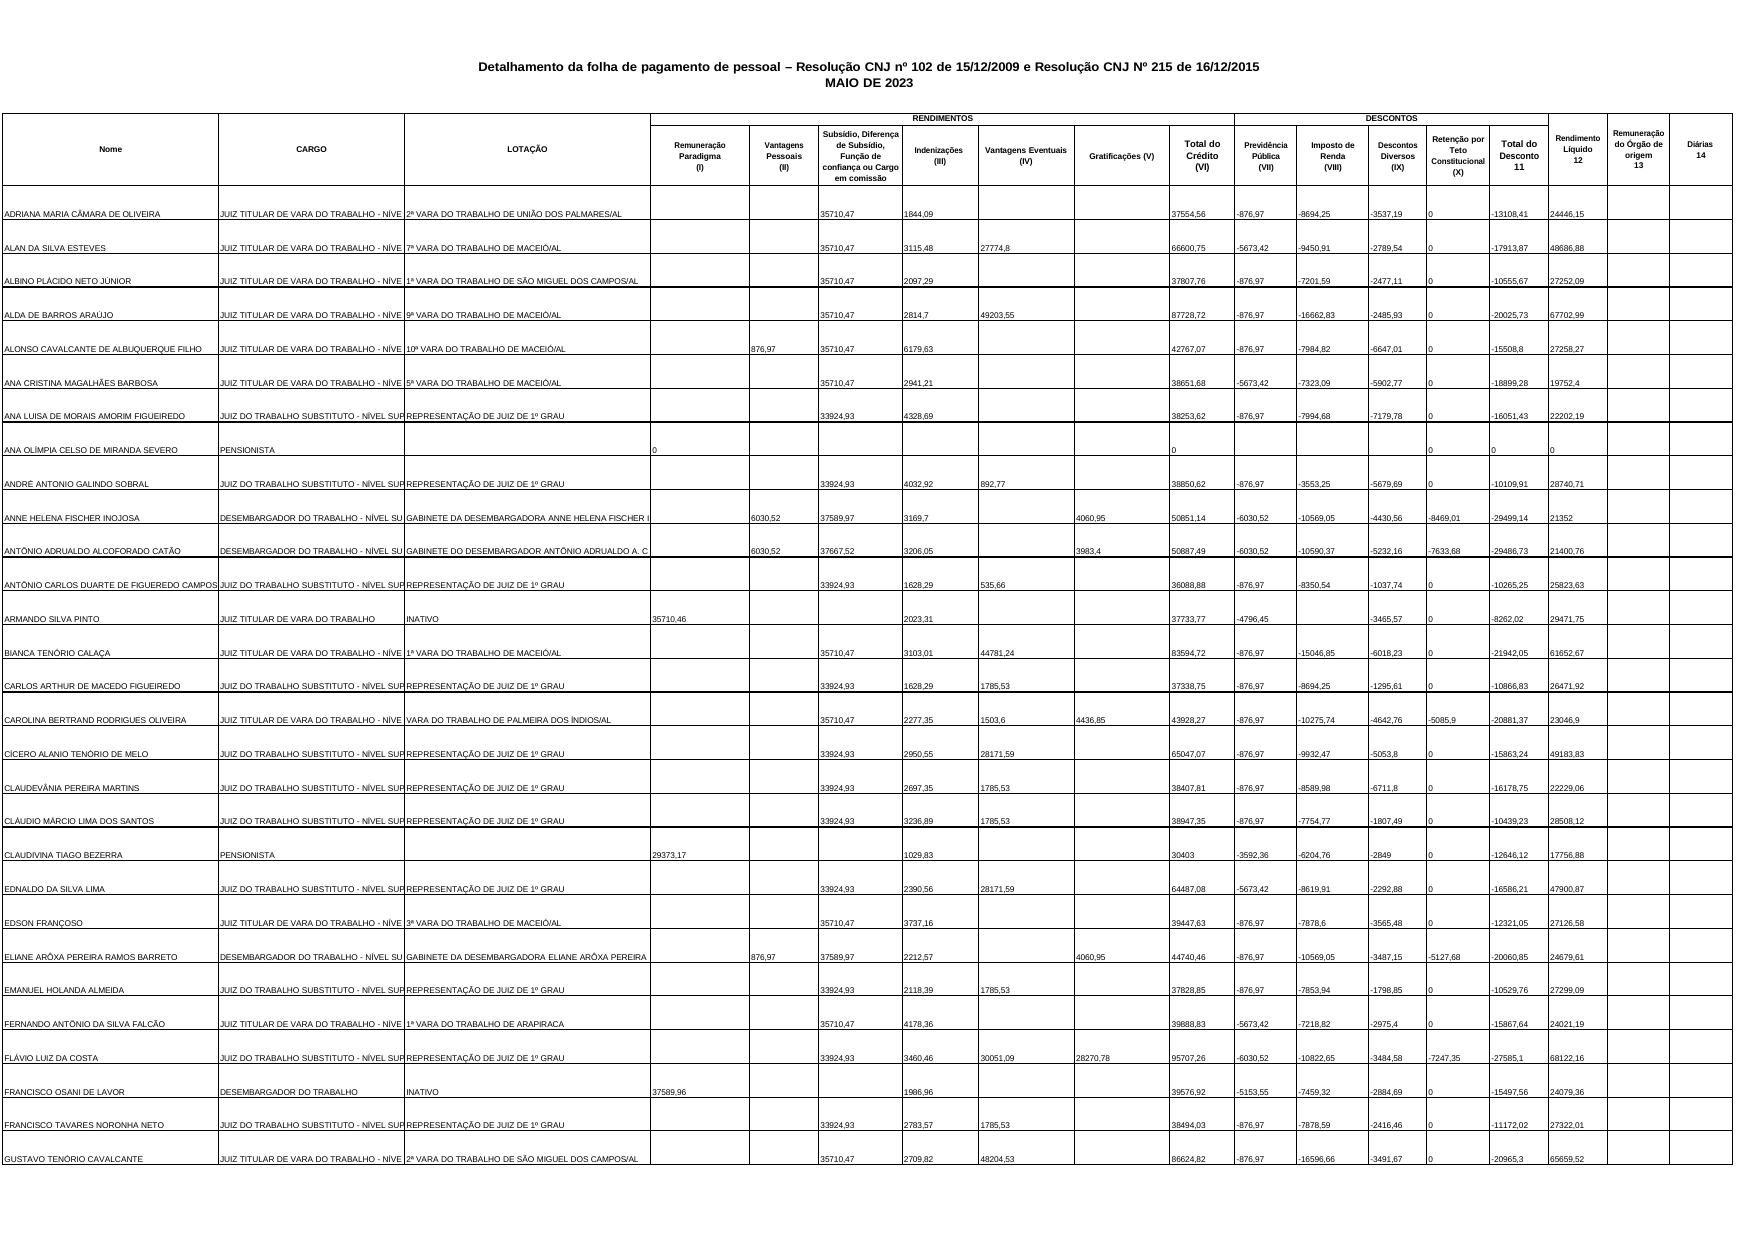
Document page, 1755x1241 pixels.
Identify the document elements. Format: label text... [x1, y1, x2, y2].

table_cell [651, 1030, 749, 1063]
table_cell -8262,02 [1490, 591, 1548, 624]
table_cell 4178,36 [903, 996, 978, 1029]
table_header LOTAÇÃO [405, 114, 650, 185]
table_cell DESEMBARGADOR DO TRABALHO [219, 1064, 404, 1097]
table_cell [1608, 524, 1669, 556]
table_cell [750, 254, 818, 286]
table_cell [1670, 321, 1732, 354]
table_cell 27299,09 [1549, 963, 1607, 995]
table_cell -2789,54 [1369, 220, 1426, 253]
table_cell -7247,35 [1427, 1030, 1489, 1063]
table_cell -3465,57 [1369, 591, 1426, 624]
table_cell 35710,47 [819, 895, 902, 928]
table_cell 9ª VARA DO TRABALHO DE MACEIÓ/AL [405, 288, 650, 320]
table_cell [979, 524, 1074, 556]
table_cell 0 [1427, 389, 1489, 421]
table_cell 22229,06 [1549, 760, 1607, 793]
table_cell [651, 929, 749, 962]
table_cell -876,97 [1235, 794, 1296, 826]
table_cell -876,97 [1235, 760, 1296, 793]
table_cell 0 [1490, 423, 1548, 455]
table_cell [1608, 321, 1669, 354]
table_cell -16586,21 [1490, 861, 1548, 894]
table_cell 876,97 [750, 321, 818, 354]
table_cell -876,97 [1235, 1131, 1296, 1164]
table_cell 3460,46 [903, 1030, 978, 1063]
table_cell 48686,88 [1549, 220, 1607, 253]
table_cell CLAUDIVINA TIAGO BEZERRA [3, 828, 218, 860]
table_cell [1075, 355, 1169, 388]
table_cell GABINETE DO DESEMBARGADOR ANTÔNIO ADRUALDO A. C [405, 524, 650, 556]
table_cell JUIZ DO TRABALHO SUBSTITUTO - NÍVEL SUP [219, 659, 404, 691]
table_cell [1608, 456, 1669, 489]
table_cell [1670, 794, 1732, 826]
table_cell [1075, 895, 1169, 928]
table_cell -10866,83 [1490, 659, 1548, 691]
table_cell [750, 1131, 818, 1164]
table_cell -7878,6 [1297, 895, 1368, 928]
table_cell [750, 760, 818, 793]
table_cell Gratificações (V) [1075, 126, 1169, 185]
table_cell JUIZ DO TRABALHO SUBSTITUTO - NÍVEL SUP [219, 1098, 404, 1130]
table_cell -2975,4 [1369, 996, 1426, 1029]
table_cell -10555,67 [1490, 254, 1548, 286]
table_cell JUIZ DO TRABALHO SUBSTITUTO - NÍVEL SUP [219, 963, 404, 995]
table_cell 1628,29 [903, 659, 978, 691]
table_cell -16051,43 [1490, 389, 1548, 421]
table_cell 38494,03 [1170, 1098, 1234, 1130]
table_cell 37589,96 [651, 1064, 749, 1097]
table_cell 7ª VARA DO TRABALHO DE MACEIÓ/AL [405, 220, 650, 253]
table_cell 2390,56 [903, 861, 978, 894]
table_cell 0 [1427, 1098, 1489, 1130]
table_cell 0 [1427, 760, 1489, 793]
table_cell [819, 828, 902, 860]
table_cell [1075, 1098, 1169, 1130]
table_cell -9932,47 [1297, 726, 1368, 759]
table_cell [750, 693, 818, 725]
table_cell 65047,07 [1170, 726, 1234, 759]
table_cell [1608, 828, 1669, 860]
text MAIO DE 2023 [477, 75, 1261, 90]
table_cell REPRESENTAÇÃO DE JUIZ DE 1º GRAU [405, 558, 650, 590]
table_cell -15497,56 [1490, 1064, 1548, 1097]
table_cell Remuneração Paradigma (I) [651, 126, 749, 185]
table_header CARGO [219, 114, 404, 185]
table_cell Imposto de Renda (VIII) [1297, 126, 1368, 185]
table_cell 2950,55 [903, 726, 978, 759]
table_cell [651, 456, 749, 489]
table_cell [1608, 355, 1669, 388]
table_cell 42767,07 [1170, 321, 1234, 354]
table_cell 0 [1549, 423, 1607, 455]
table_cell 28171,59 [979, 726, 1074, 759]
table_cell [1075, 321, 1169, 354]
table_cell -29499,14 [1490, 490, 1548, 523]
table_cell -5232,16 [1369, 524, 1426, 556]
table_cell -8694,25 [1297, 186, 1368, 219]
table_cell 2697,35 [903, 760, 978, 793]
table_cell 50887,49 [1170, 524, 1234, 556]
table_cell [979, 321, 1074, 354]
table_cell [1670, 1064, 1732, 1097]
table_cell -13108,41 [1490, 186, 1548, 219]
table_cell 0 [1427, 456, 1489, 489]
table_cell 3ª VARA DO TRABALHO DE MACEIÓ/AL [405, 895, 650, 928]
table_cell -20965,3 [1490, 1131, 1548, 1164]
table_cell 33924,93 [819, 861, 902, 894]
table_cell -876,97 [1235, 929, 1296, 962]
table_cell 65659,52 [1549, 1131, 1607, 1164]
table_cell JUIZ DO TRABALHO SUBSTITUTO - NÍVEL SUP [219, 794, 404, 826]
table_cell -7994,68 [1297, 389, 1368, 421]
table_cell -9450,91 [1297, 220, 1368, 253]
table_cell [750, 726, 818, 759]
table_cell JUIZ DO TRABALHO SUBSTITUTO - NÍVEL SUP [219, 558, 404, 590]
table_cell 4032,92 [903, 456, 978, 489]
table_cell GUSTAVO TENÓRIO CAVALCANTE [3, 1131, 218, 1164]
table_cell -16178,75 [1490, 760, 1548, 793]
table_cell [1075, 591, 1169, 624]
table_cell [1670, 254, 1732, 286]
table_cell -6711,8 [1369, 760, 1426, 793]
table_cell JUIZ TITULAR DE VARA DO TRABALHO - NÍVE [219, 355, 404, 388]
table_cell REPRESENTAÇÃO DE JUIZ DE 1º GRAU [405, 456, 650, 489]
table_cell 47900,87 [1549, 861, 1607, 894]
table_cell ANA LUISA DE MORAIS AMORIM FIGUEIREDO [3, 389, 218, 421]
table_cell 37828,85 [1170, 963, 1234, 995]
table_cell 49183,83 [1549, 726, 1607, 759]
table_cell -20881,37 [1490, 693, 1548, 725]
table_cell 87728,72 [1170, 288, 1234, 320]
table_cell -10439,23 [1490, 794, 1548, 826]
table_cell 0 [1427, 591, 1489, 624]
table_cell 892,77 [979, 456, 1074, 489]
table_cell ALDA DE BARROS ARAÚJO [3, 288, 218, 320]
table_cell 0 [1427, 794, 1489, 826]
table_cell [979, 996, 1074, 1029]
table_cell GABINETE DA DESEMBARGADORA ELIANE ARÔXA PEREIRA [405, 929, 650, 962]
table_cell -5902,77 [1369, 355, 1426, 388]
table_cell -1037,74 [1369, 558, 1426, 590]
table_cell -7459,32 [1297, 1064, 1368, 1097]
table_cell [750, 220, 818, 253]
table_cell 95707,26 [1170, 1030, 1234, 1063]
table_cell -876,97 [1235, 625, 1296, 658]
table_cell JUIZ DO TRABALHO SUBSTITUTO - NÍVEL SUP [219, 456, 404, 489]
table_cell 0 [1427, 963, 1489, 995]
table_cell [1670, 895, 1732, 928]
table_cell -7984,82 [1297, 321, 1368, 354]
table_cell [1670, 220, 1732, 253]
table_cell ANNE HELENA FISCHER INOJOSA [3, 490, 218, 523]
table_cell 38850,62 [1170, 456, 1234, 489]
table_cell [750, 895, 818, 928]
table_cell 0 [1427, 186, 1489, 219]
table_cell -2292,88 [1369, 861, 1426, 894]
table_cell JUIZ TITULAR DE VARA DO TRABALHO [219, 591, 404, 624]
table_cell [750, 963, 818, 995]
table_cell [819, 423, 902, 455]
table_cell EMANUEL HOLANDA ALMEIDA [3, 963, 218, 995]
table_cell [1075, 220, 1169, 253]
table_cell -7323,09 [1297, 355, 1368, 388]
table_cell -4642,76 [1369, 693, 1426, 725]
table_cell REPRESENTAÇÃO DE JUIZ DE 1º GRAU [405, 760, 650, 793]
table_cell [1075, 1131, 1169, 1164]
table_cell -11172,02 [1490, 1098, 1548, 1130]
table_cell ANTÔNIO CARLOS DUARTE DE FIGUEREDO CAMPOS [3, 558, 218, 590]
table_cell -8589,98 [1297, 760, 1368, 793]
table_cell 24021,19 [1549, 996, 1607, 1029]
table_cell -16596,66 [1297, 1131, 1368, 1164]
table_cell [1608, 423, 1669, 455]
table_cell [1670, 625, 1732, 658]
table_cell BIANCA TENÓRIO CALAÇA [3, 625, 218, 658]
table_cell JUIZ TITULAR DE VARA DO TRABALHO - NÍVE [219, 254, 404, 286]
table_cell [979, 355, 1074, 388]
table_cell -10569,05 [1297, 490, 1368, 523]
table_cell 37733,77 [1170, 591, 1234, 624]
table_cell [651, 254, 749, 286]
table_cell 0 [1427, 659, 1489, 691]
table_cell [979, 389, 1074, 421]
table_cell REPRESENTAÇÃO DE JUIZ DE 1º GRAU [405, 1030, 650, 1063]
table_cell [1235, 423, 1296, 455]
table_cell -3484,58 [1369, 1030, 1426, 1063]
table_cell [1670, 1098, 1732, 1130]
table_cell [1608, 254, 1669, 286]
table_cell [1670, 186, 1732, 219]
table_cell [1670, 591, 1732, 624]
table_cell ALONSO CAVALCANTE DE ALBUQUERQUE FILHO [3, 321, 218, 354]
table_cell Previdência Pública (VII) [1235, 126, 1296, 185]
table_cell -8694,25 [1297, 659, 1368, 691]
table_cell 33924,93 [819, 1030, 902, 1063]
table_cell 0 [1427, 355, 1489, 388]
table_cell [405, 828, 650, 860]
table_cell -5673,42 [1235, 861, 1296, 894]
table_cell 2814,7 [903, 288, 978, 320]
table_cell [1608, 1098, 1669, 1130]
table_cell [750, 659, 818, 691]
table_cell -7218,82 [1297, 996, 1368, 1029]
table_cell -7853,94 [1297, 963, 1368, 995]
table_cell [1670, 456, 1732, 489]
table_cell 1844,09 [903, 186, 978, 219]
table_cell [651, 996, 749, 1029]
table_cell -6204,76 [1297, 828, 1368, 860]
table_cell -29486,73 [1490, 524, 1548, 556]
table_cell 33924,93 [819, 794, 902, 826]
table_cell 2ª VARA DO TRABALHO DE UNIÃO DOS PALMARES/AL [405, 186, 650, 219]
table_cell -3537,19 [1369, 186, 1426, 219]
table_cell -5673,42 [1235, 996, 1296, 1029]
table_cell [651, 220, 749, 253]
table_cell 3236,89 [903, 794, 978, 826]
table_cell JUIZ TITULAR DE VARA DO TRABALHO - NÍVE [219, 220, 404, 253]
table_cell 0 [1427, 861, 1489, 894]
table_cell JUIZ DO TRABALHO SUBSTITUTO - NÍVEL SUP [219, 389, 404, 421]
table_cell 37667,52 [819, 524, 902, 556]
table_cell 0 [1427, 996, 1489, 1029]
table_cell JUIZ DO TRABALHO SUBSTITUTO - NÍVEL SUP [219, 726, 404, 759]
table_cell 66600,75 [1170, 220, 1234, 253]
table_cell [979, 828, 1074, 860]
table_cell -15046,85 [1297, 625, 1368, 658]
table_cell 49203,55 [979, 288, 1074, 320]
table_cell INATIVO [405, 591, 650, 624]
table_cell [651, 355, 749, 388]
table_cell 0 [1170, 423, 1234, 455]
table_cell [979, 490, 1074, 523]
table_cell ANA OLÍMPIA CELSO DE MIRANDA SEVERO [3, 423, 218, 455]
table_cell [651, 625, 749, 658]
table_cell 4060,95 [1075, 490, 1169, 523]
table_cell [1608, 693, 1669, 725]
table_cell -5127,68 [1427, 929, 1489, 962]
table_cell [1670, 1030, 1732, 1063]
table_cell 1785,53 [979, 794, 1074, 826]
table_cell 27322,01 [1549, 1098, 1607, 1130]
table_cell [651, 321, 749, 354]
table_cell JUIZ TITULAR DE VARA DO TRABALHO - NÍVE [219, 321, 404, 354]
table_cell JUIZ TITULAR DE VARA DO TRABALHO - NÍVE [219, 1131, 404, 1164]
table_cell 2783,57 [903, 1098, 978, 1130]
table_cell -17913,87 [1490, 220, 1548, 253]
table_cell [651, 760, 749, 793]
table_cell 10ª VARA DO TRABALHO DE MACEIÓ/AL [405, 321, 650, 354]
table_cell Indenizações (III) [903, 126, 978, 185]
table_cell [979, 186, 1074, 219]
table_cell -18899,28 [1490, 355, 1548, 388]
table_cell [1075, 186, 1169, 219]
table_cell 2097,29 [903, 254, 978, 286]
table_cell CLAUDEVÂNIA PEREIRA MARTINS [3, 760, 218, 793]
table_cell -3565,48 [1369, 895, 1426, 928]
table_cell JUIZ TITULAR DE VARA DO TRABALHO - NÍVE [219, 895, 404, 928]
table_cell GABINETE DA DESEMBARGADORA ANNE HELENA FISCHER I [405, 490, 650, 523]
table_cell [903, 423, 978, 455]
table_cell ALBINO PLÁCIDO NETO JÚNIOR [3, 254, 218, 286]
table_cell 6030,52 [750, 524, 818, 556]
table_cell REPRESENTAÇÃO DE JUIZ DE 1º GRAU [405, 794, 650, 826]
table_cell [1608, 895, 1669, 928]
table_cell [1670, 490, 1732, 523]
table_cell [1608, 625, 1669, 658]
table_cell [1608, 929, 1669, 962]
table_cell -5153,55 [1235, 1064, 1296, 1097]
table_cell REPRESENTAÇÃO DE JUIZ DE 1º GRAU [405, 963, 650, 995]
table_cell -5673,42 [1235, 355, 1296, 388]
table_cell 50851,14 [1170, 490, 1234, 523]
table_cell [1075, 828, 1169, 860]
table_cell [1608, 490, 1669, 523]
table_cell -10265,25 [1490, 558, 1548, 590]
table_cell 876,97 [750, 929, 818, 962]
table_cell PENSIONISTA [219, 828, 404, 860]
table_cell JUIZ TITULAR DE VARA DO TRABALHO - NÍVE [219, 693, 404, 725]
table_cell 67702,99 [1549, 288, 1607, 320]
table_cell [1075, 254, 1169, 286]
table_cell JUIZ TITULAR DE VARA DO TRABALHO - NÍVE [219, 288, 404, 320]
table_cell -3491,67 [1369, 1131, 1426, 1164]
table_cell [1075, 558, 1169, 590]
table_cell 4436,85 [1075, 693, 1169, 725]
table_cell 2212,57 [903, 929, 978, 962]
table_cell REPRESENTAÇÃO DE JUIZ DE 1º GRAU [405, 726, 650, 759]
table_cell [651, 490, 749, 523]
table_cell [750, 1064, 818, 1097]
table_cell [1075, 996, 1169, 1029]
table_cell [750, 996, 818, 1029]
table_cell -3592,36 [1235, 828, 1296, 860]
table_cell 27252,09 [1549, 254, 1607, 286]
table_cell [1670, 288, 1732, 320]
table_cell ARMANDO SILVA PINTO [3, 591, 218, 624]
table_cell [979, 591, 1074, 624]
table_cell -16662,83 [1297, 288, 1368, 320]
table_cell -27585,1 [1490, 1030, 1548, 1063]
table_cell [1075, 625, 1169, 658]
table_cell 37589,97 [819, 929, 902, 962]
table_cell 1ª VARA DO TRABALHO DE MACEIÓ/AL [405, 625, 650, 658]
table_cell 0 [1427, 220, 1489, 253]
table_cell [1670, 423, 1732, 455]
table_header RENDIMENTOS [651, 114, 1234, 124]
table_cell 26471,92 [1549, 659, 1607, 691]
table_cell [750, 355, 818, 388]
table_cell [651, 861, 749, 894]
table_cell -876,97 [1235, 321, 1296, 354]
table_cell [1608, 1131, 1669, 1164]
table_cell [1670, 996, 1732, 1029]
table_cell [1608, 760, 1669, 793]
table_cell 35710,47 [819, 1131, 902, 1164]
table_cell JUIZ TITULAR DE VARA DO TRABALHO - NÍVE [219, 996, 404, 1029]
table_cell 83594,72 [1170, 625, 1234, 658]
table_cell [651, 659, 749, 691]
table_cell ANDRÉ ANTONIO GALINDO SOBRAL [3, 456, 218, 489]
table_cell 39888,83 [1170, 996, 1234, 1029]
table_cell 23046,9 [1549, 693, 1607, 725]
table_cell PENSIONISTA [219, 423, 404, 455]
text Detalhamento da folha de pagamento de pessoal – Resolução CNJ nº 102 de 15/12/2009 e Resolução CNJ Nº 215 de 16/12/2015 [477, 59, 1261, 74]
table_cell 0 [1427, 726, 1489, 759]
table_cell 33924,93 [819, 1098, 902, 1130]
table_cell [750, 828, 818, 860]
table_cell -20025,73 [1490, 288, 1548, 320]
table_cell Vantagens Pessoais (II) [750, 126, 818, 185]
table_cell 535,66 [979, 558, 1074, 590]
table_header Remuneração do Órgão de origem 13 [1608, 114, 1669, 185]
table_cell [405, 423, 650, 455]
table_cell 37589,97 [819, 490, 902, 523]
table_cell [979, 895, 1074, 928]
table_cell 3983,4 [1075, 524, 1169, 556]
table_cell -876,97 [1235, 963, 1296, 995]
table_cell -2416,46 [1369, 1098, 1426, 1130]
table_cell FLÁVIO LUIZ DA COSTA [3, 1030, 218, 1063]
table_cell 33924,93 [819, 760, 902, 793]
table_cell CARLOS ARTHUR DE MACEDO FIGUEIREDO [3, 659, 218, 691]
table_header DESCONTOS [1235, 114, 1548, 124]
table_cell 44781,24 [979, 625, 1074, 658]
table_cell [651, 963, 749, 995]
table_cell [1670, 558, 1732, 590]
table_cell [979, 929, 1074, 962]
table_cell 39447,63 [1170, 895, 1234, 928]
table_cell -876,97 [1235, 693, 1296, 725]
table_cell -5673,42 [1235, 220, 1296, 253]
table_cell -3553,25 [1297, 456, 1368, 489]
table_cell 22202,19 [1549, 389, 1607, 421]
table_cell 0 [1427, 1131, 1489, 1164]
table_cell 0 [1427, 254, 1489, 286]
table_cell -2884,69 [1369, 1064, 1426, 1097]
table_cell [750, 794, 818, 826]
table_cell 33924,93 [819, 558, 902, 590]
table_cell 33924,93 [819, 389, 902, 421]
table_cell [1075, 726, 1169, 759]
table_cell 0 [1427, 423, 1489, 455]
table_cell [651, 693, 749, 725]
table_cell -8469,01 [1427, 490, 1489, 523]
table_cell -3487,15 [1369, 929, 1426, 962]
table_cell Subsídio, Diferença de Subsídio, Função de confiança ou Cargo em comissão [819, 126, 902, 185]
table_cell [1075, 389, 1169, 421]
table_cell -1798,85 [1369, 963, 1426, 995]
table_cell 37338,75 [1170, 659, 1234, 691]
table_cell 48204,53 [979, 1131, 1074, 1164]
table_cell [651, 1098, 749, 1130]
table_cell -10275,74 [1297, 693, 1368, 725]
table_cell INATIVO [405, 1064, 650, 1097]
table_cell [750, 861, 818, 894]
table_cell [1075, 963, 1169, 995]
table_cell REPRESENTAÇÃO DE JUIZ DE 1º GRAU [405, 389, 650, 421]
table_cell -876,97 [1235, 288, 1296, 320]
table_cell [1608, 1064, 1669, 1097]
table_cell [1670, 828, 1732, 860]
table_cell [750, 456, 818, 489]
table_cell REPRESENTAÇÃO DE JUIZ DE 1º GRAU [405, 1098, 650, 1130]
table_cell 35710,47 [819, 220, 902, 253]
table_cell [750, 423, 818, 455]
table_cell 4328,69 [903, 389, 978, 421]
table_cell -5053,8 [1369, 726, 1426, 759]
table_cell 28171,59 [979, 861, 1074, 894]
table_cell VARA DO TRABALHO DE PALMEIRA DOS ÍNDIOS/AL [405, 693, 650, 725]
table_cell 0 [1427, 558, 1489, 590]
table_cell 86624,82 [1170, 1131, 1234, 1164]
table_cell -1807,49 [1369, 794, 1426, 826]
table_cell [651, 558, 749, 590]
table_cell 37807,76 [1170, 254, 1234, 286]
table_cell [1670, 929, 1732, 962]
table_cell -876,97 [1235, 726, 1296, 759]
table_cell -876,97 [1235, 659, 1296, 691]
table_cell [1608, 861, 1669, 894]
table_cell JUIZ DO TRABALHO SUBSTITUTO - NÍVEL SUP [219, 861, 404, 894]
table_cell -6030,52 [1235, 490, 1296, 523]
table_cell Total do Crédito (VI) [1170, 126, 1234, 185]
table_cell -2849 [1369, 828, 1426, 860]
table_cell [1608, 659, 1669, 691]
table_cell 0 [1427, 1064, 1489, 1097]
table_cell FERNANDO ANTÔNIO DA SILVA FALCÃO [3, 996, 218, 1029]
table_cell -4430,56 [1369, 490, 1426, 523]
table_cell 37554,56 [1170, 186, 1234, 219]
table_cell [651, 186, 749, 219]
table_cell [1608, 591, 1669, 624]
table_cell 6030,52 [750, 490, 818, 523]
table_cell [750, 558, 818, 590]
table_cell -7633,68 [1427, 524, 1489, 556]
table_cell CAROLINA BERTRAND RODRIGUES OLIVEIRA [3, 693, 218, 725]
table_cell -15508,8 [1490, 321, 1548, 354]
table_cell -8350,54 [1297, 558, 1368, 590]
table_cell FRANCISCO OSANI DE LAVOR [3, 1064, 218, 1097]
table_cell 35710,47 [819, 254, 902, 286]
table_cell [1670, 861, 1732, 894]
table_cell 38253,62 [1170, 389, 1234, 421]
table_cell [1670, 389, 1732, 421]
table_cell 33924,93 [819, 726, 902, 759]
table_cell [1608, 726, 1669, 759]
table_cell -6647,01 [1369, 321, 1426, 354]
table_cell -876,97 [1235, 895, 1296, 928]
table_cell [651, 1131, 749, 1164]
table_cell [1075, 760, 1169, 793]
table_cell DESEMBARGADOR DO TRABALHO - NÍVEL SU [219, 490, 404, 523]
table_cell 1785,53 [979, 659, 1074, 691]
table_cell 5ª VARA DO TRABALHO DE MACEIÓ/AL [405, 355, 650, 388]
table_cell FRANCISCO TAVARES NORONHA NETO [3, 1098, 218, 1130]
table_cell [1608, 963, 1669, 995]
table_cell 3737,16 [903, 895, 978, 928]
table_cell -5679,69 [1369, 456, 1426, 489]
table_cell 0 [651, 423, 749, 455]
table_cell [1670, 659, 1732, 691]
table_cell Vantagens Eventuais (IV) [979, 126, 1074, 185]
table_cell 33924,93 [819, 456, 902, 489]
table_cell 2709,82 [903, 1131, 978, 1164]
table_cell -876,97 [1235, 456, 1296, 489]
table_cell 2118,39 [903, 963, 978, 995]
table_cell Retenção por Teto Constitucional (X) [1427, 126, 1489, 185]
table_cell 28740,71 [1549, 456, 1607, 489]
table_cell -12321,05 [1490, 895, 1548, 928]
table_cell [651, 288, 749, 320]
table_cell 0 [1427, 828, 1489, 860]
table_cell 35710,47 [819, 355, 902, 388]
table_cell 38651,68 [1170, 355, 1234, 388]
table_cell 4060,95 [1075, 929, 1169, 962]
table_cell 1785,53 [979, 760, 1074, 793]
table_cell 30051,09 [979, 1030, 1074, 1063]
table_cell EDSON FRANÇOSO [3, 895, 218, 928]
table_cell -5085,9 [1427, 693, 1489, 725]
table_cell DESEMBARGADOR DO TRABALHO - NÍVEL SU [219, 524, 404, 556]
table_cell -6030,52 [1235, 524, 1296, 556]
table_cell -1295,61 [1369, 659, 1426, 691]
table_cell JUIZ DO TRABALHO SUBSTITUTO - NÍVEL SUP [219, 1030, 404, 1063]
table_cell -10822,65 [1297, 1030, 1368, 1063]
table_cell [1670, 355, 1732, 388]
table_cell 27126,58 [1549, 895, 1607, 928]
table_cell [1670, 963, 1732, 995]
table_cell [750, 1030, 818, 1063]
table_cell [1075, 1064, 1169, 1097]
table_cell 36088,88 [1170, 558, 1234, 590]
table_cell [651, 524, 749, 556]
table_cell 1628,29 [903, 558, 978, 590]
table_cell [1670, 760, 1732, 793]
table_header Rendimento Líquido 12 [1549, 114, 1607, 185]
table_cell 44740,46 [1170, 929, 1234, 962]
table_cell 2941,21 [903, 355, 978, 388]
table_cell -10590,37 [1297, 524, 1368, 556]
table_cell 35710,47 [819, 693, 902, 725]
table_cell -6018,23 [1369, 625, 1426, 658]
table_cell [1608, 288, 1669, 320]
table_cell 1503,6 [979, 693, 1074, 725]
table_cell -7878,59 [1297, 1098, 1368, 1130]
table_cell [750, 288, 818, 320]
table_cell 0 [1427, 625, 1489, 658]
table_cell [651, 794, 749, 826]
table_cell [979, 423, 1074, 455]
table_cell -876,97 [1235, 186, 1296, 219]
table_cell -7179,78 [1369, 389, 1426, 421]
table_cell 28508,12 [1549, 794, 1607, 826]
table_cell JUIZ TITULAR DE VARA DO TRABALHO - NÍVE [219, 625, 404, 658]
table_cell 35710,47 [819, 186, 902, 219]
table_cell 17756,88 [1549, 828, 1607, 860]
table_cell 3206,05 [903, 524, 978, 556]
table_cell 24679,61 [1549, 929, 1607, 962]
table_cell 0 [1427, 321, 1489, 354]
table_cell 68122,16 [1549, 1030, 1607, 1063]
table_cell 61652,67 [1549, 625, 1607, 658]
table_cell 35710,47 [819, 288, 902, 320]
table_cell -12646,12 [1490, 828, 1548, 860]
table_cell 35710,47 [819, 996, 902, 1029]
table_cell ANA CRISTINA MAGALHÃES BARBOSA [3, 355, 218, 388]
table_cell 30403 [1170, 828, 1234, 860]
table_cell 19752,4 [1549, 355, 1607, 388]
table_cell Total do Desconto 11 [1490, 126, 1548, 185]
table_cell 21352 [1549, 490, 1607, 523]
table_cell JUIZ TITULAR DE VARA DO TRABALHO - NÍVE [219, 186, 404, 219]
table_cell 1ª VARA DO TRABALHO DE SÃO MIGUEL DOS CAMPOS/AL [405, 254, 650, 286]
table_cell [1369, 423, 1426, 455]
table_cell ADRIANA MARIA CÂMARA DE OLIVEIRA [3, 186, 218, 219]
table_cell -10529,76 [1490, 963, 1548, 995]
table_cell [1608, 220, 1669, 253]
table_cell [1297, 423, 1368, 455]
table_cell [1670, 726, 1732, 759]
table_cell 24079,36 [1549, 1064, 1607, 1097]
table_cell -20060,85 [1490, 929, 1548, 962]
table_cell [1608, 558, 1669, 590]
table_cell [1075, 659, 1169, 691]
table_cell 27774,8 [979, 220, 1074, 253]
table_cell [1670, 693, 1732, 725]
table_cell 1029,83 [903, 828, 978, 860]
table_cell -7201,59 [1297, 254, 1368, 286]
table_cell [1297, 591, 1368, 624]
table_cell [750, 1098, 818, 1130]
table_cell -876,97 [1235, 1098, 1296, 1130]
table_cell [1608, 996, 1669, 1029]
table_cell -2477,11 [1369, 254, 1426, 286]
table_cell 35710,46 [651, 591, 749, 624]
table_cell 33924,93 [819, 963, 902, 995]
table_cell [750, 389, 818, 421]
table_cell [1075, 288, 1169, 320]
table_cell -876,97 [1235, 389, 1296, 421]
table_cell ANTÔNIO ADRUALDO ALCOFORADO CATÃO [3, 524, 218, 556]
table_cell [750, 625, 818, 658]
table_cell [750, 186, 818, 219]
table_cell 2277,35 [903, 693, 978, 725]
table_cell [750, 591, 818, 624]
table_cell -21942,05 [1490, 625, 1548, 658]
table_cell 3169,7 [903, 490, 978, 523]
table_cell 2023,31 [903, 591, 978, 624]
table_cell 27258,27 [1549, 321, 1607, 354]
table_cell -7754,77 [1297, 794, 1368, 826]
table_cell REPRESENTAÇÃO DE JUIZ DE 1º GRAU [405, 861, 650, 894]
table_cell 3103,01 [903, 625, 978, 658]
table_cell 25823,63 [1549, 558, 1607, 590]
table_cell [1670, 524, 1732, 556]
table_header Nome [3, 114, 218, 185]
table_cell EDNALDO DA SILVA LIMA [3, 861, 218, 894]
table_cell 33924,93 [819, 659, 902, 691]
table_cell [1608, 186, 1669, 219]
table_cell -15867,64 [1490, 996, 1548, 1029]
table_cell [1608, 1030, 1669, 1063]
table_cell DESEMBARGADOR DO TRABALHO - NÍVEL SU [219, 929, 404, 962]
table_cell 2ª VARA DO TRABALHO DE SÃO MIGUEL DOS CAMPOS/AL [405, 1131, 650, 1164]
table_cell 1785,53 [979, 963, 1074, 995]
table_cell JUIZ DO TRABALHO SUBSTITUTO - NÍVEL SUP [219, 760, 404, 793]
table_cell 28270,78 [1075, 1030, 1169, 1063]
table_cell [1608, 389, 1669, 421]
table_cell -8619,91 [1297, 861, 1368, 894]
table_cell 64487,08 [1170, 861, 1234, 894]
table_cell -2485,93 [1369, 288, 1426, 320]
table_cell 43928,27 [1170, 693, 1234, 725]
table_cell -6030,52 [1235, 1030, 1296, 1063]
table_cell [1075, 861, 1169, 894]
table_cell 39576,92 [1170, 1064, 1234, 1097]
table_header Diárias 14 [1670, 114, 1732, 185]
table_cell 29471,75 [1549, 591, 1607, 624]
table_cell CLÁUDIO MÁRCIO LIMA DOS SANTOS [3, 794, 218, 826]
table_cell [651, 726, 749, 759]
table_cell [1608, 794, 1669, 826]
table_cell 38407,81 [1170, 760, 1234, 793]
table_cell ALAN DA SILVA ESTEVES [3, 220, 218, 253]
table_cell 0 [1427, 288, 1489, 320]
table_cell -15863,24 [1490, 726, 1548, 759]
table_cell [819, 591, 902, 624]
table_cell [979, 254, 1074, 286]
table_cell 1ª VARA DO TRABALHO DE ARAPIRACA [405, 996, 650, 1029]
table_cell [1075, 794, 1169, 826]
table_cell 38947,35 [1170, 794, 1234, 826]
table_cell 24446,15 [1549, 186, 1607, 219]
table_cell 29373,17 [651, 828, 749, 860]
table_cell 35710,47 [819, 625, 902, 658]
table_cell [651, 895, 749, 928]
table_cell 35710,47 [819, 321, 902, 354]
table_cell 21400,76 [1549, 524, 1607, 556]
table_cell -10569,05 [1297, 929, 1368, 962]
table_cell -876,97 [1235, 254, 1296, 286]
table_cell 1785,53 [979, 1098, 1074, 1130]
table_cell 6179,63 [903, 321, 978, 354]
table_cell -4796,45 [1235, 591, 1296, 624]
table_cell Descontos Diversos (IX) [1369, 126, 1426, 185]
table_cell 0 [1427, 895, 1489, 928]
table_cell 1986,96 [903, 1064, 978, 1097]
table_cell [1670, 1131, 1732, 1164]
table_cell [651, 389, 749, 421]
table_cell 3115,48 [903, 220, 978, 253]
table_cell -10109,91 [1490, 456, 1548, 489]
table_cell [1075, 456, 1169, 489]
table_cell [979, 1064, 1074, 1097]
table_cell REPRESENTAÇÃO DE JUIZ DE 1º GRAU [405, 659, 650, 691]
table_cell [819, 1064, 902, 1097]
table_cell [1075, 423, 1169, 455]
table_cell -876,97 [1235, 558, 1296, 590]
table_cell CÍCERO ALANIO TENÓRIO DE MELO [3, 726, 218, 759]
table_cell ELIANE ARÔXA PEREIRA RAMOS BARRETO [3, 929, 218, 962]
